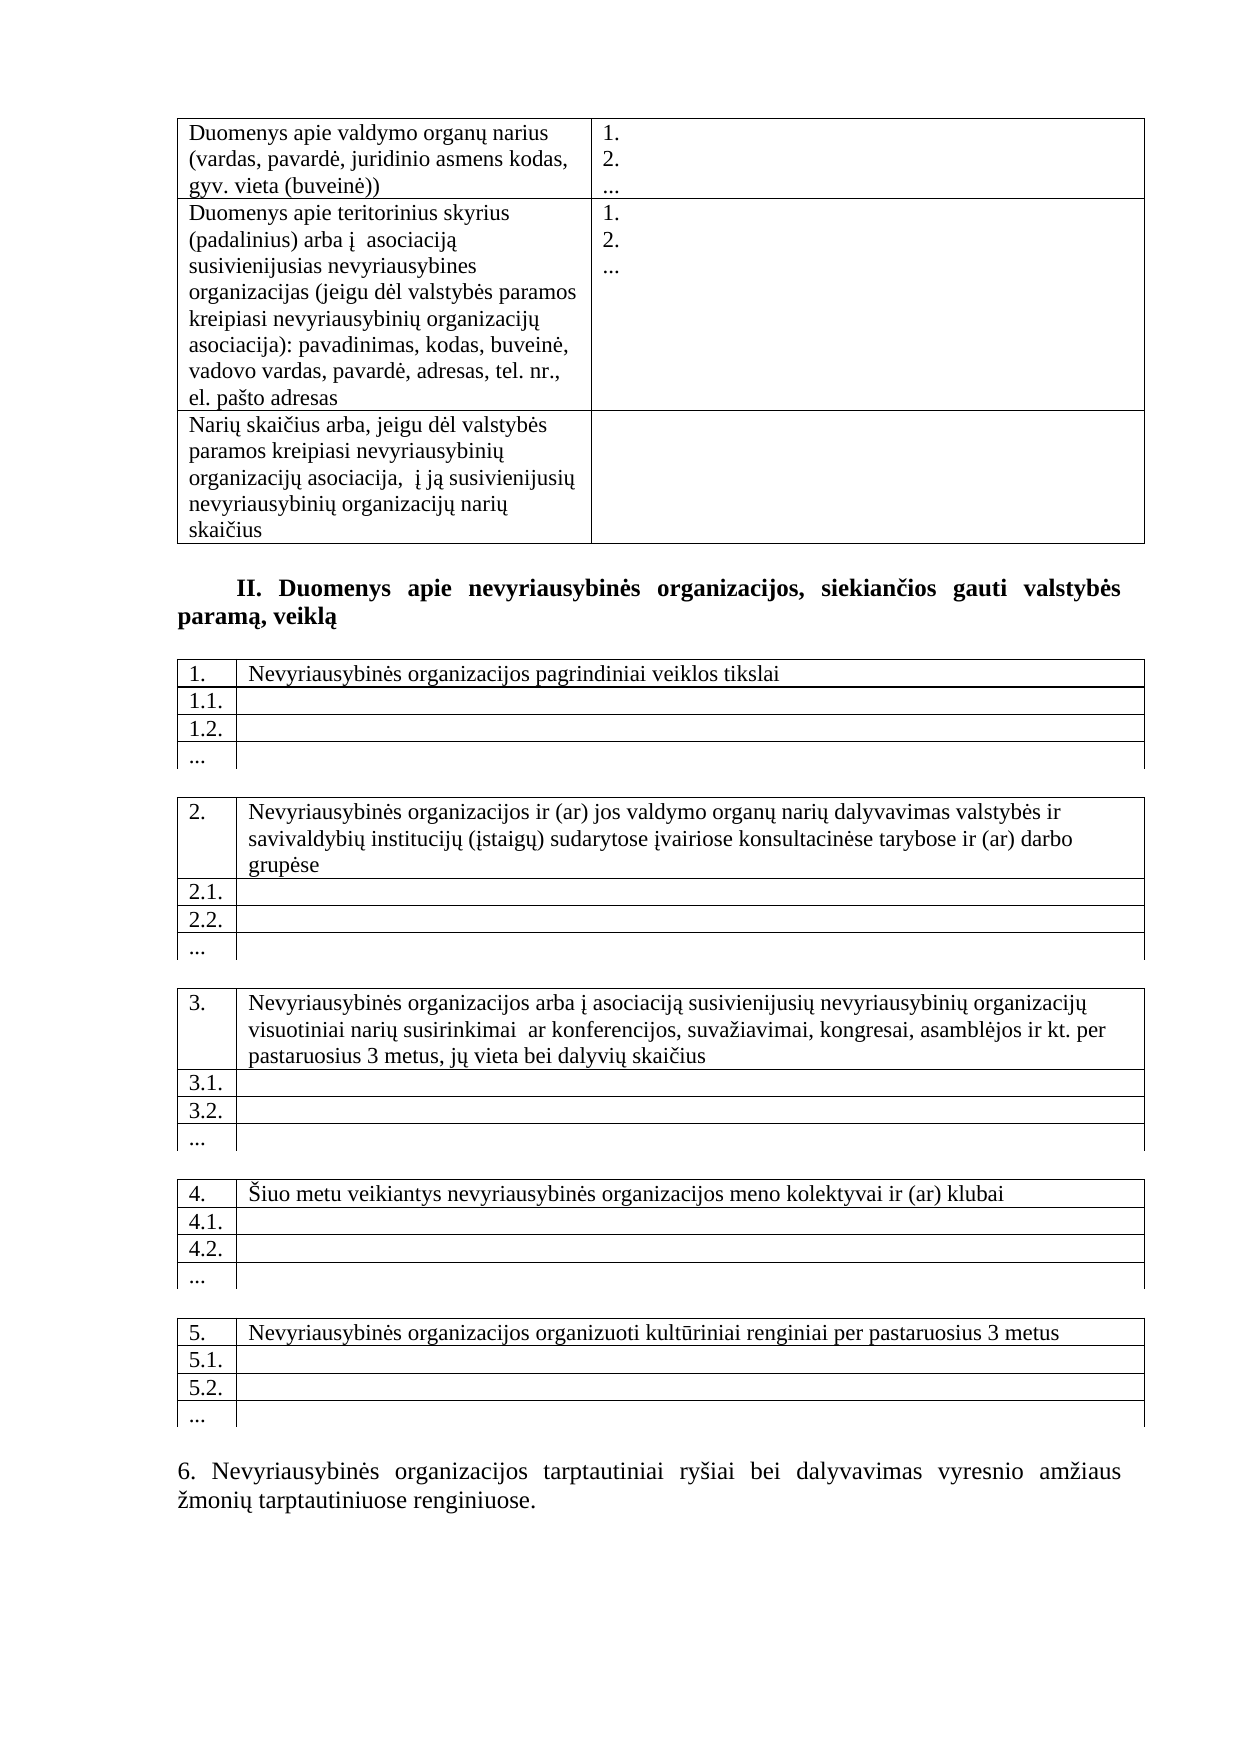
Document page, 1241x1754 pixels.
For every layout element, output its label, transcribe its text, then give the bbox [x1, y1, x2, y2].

table_cell [237, 879, 1144, 905]
table_cell 3.2. [178, 1097, 236, 1123]
table_cell 1. 2. ... [592, 199, 1144, 410]
table_cell 1.1. [178, 688, 236, 714]
table_cell 4.1. [178, 1208, 236, 1234]
table_cell [237, 1401, 1144, 1427]
table_cell 5.2. [178, 1374, 236, 1400]
table_header 1. [178, 660, 236, 686]
table_cell Duomenys apie valdymo organų narius (vardas, pavardė, juridinio asmens kodas, gyv. vieta (buveinė)) [178, 119, 591, 198]
table_cell [237, 933, 1144, 959]
table_cell [237, 1208, 1144, 1234]
table_cell [237, 1124, 1144, 1151]
table_cell [237, 1374, 1144, 1400]
text II. Duomenys apie nevyriausybinės organizacijos, siekiančios gauti valstybės paramą, veiklą [177, 573, 1122, 630]
table_cell [237, 1097, 1144, 1123]
table_header Nevyriausybinės organizacijos ir (ar) jos valdymo organų narių dalyvavimas valstybės ir savivaldybių institucijų (įstaigų) sudarytose įvairiose konsultacinėse tarybose ir (ar) darbo grupėse [237, 798, 1144, 877]
table_header 5. [178, 1319, 236, 1345]
table_cell 4.2. [178, 1235, 236, 1262]
table_cell Narių skaičius arba, jeigu dėl valstybės paramos kreipiasi nevyriausybinių organizacijų asociacija, į ją susivienijusių nevyriausybinių organizacijų narių skaičius [178, 411, 591, 543]
table_header Šiuo metu veikiantys nevyriausybinės organizacijos meno kolektyvai ir (ar) klubai [237, 1180, 1144, 1207]
table_cell [237, 1346, 1144, 1372]
table_cell ... [178, 1124, 236, 1151]
table_cell [237, 1070, 1144, 1096]
table_cell [237, 688, 1144, 714]
text 6. Nevyriausybinės organizacijos tarptautiniai ryšiai bei dalyvavimas vyresnio amžiaus žmonių tarptautiniuose renginiuose. [177, 1456, 1122, 1513]
table_cell 3.1. [178, 1070, 236, 1096]
table_cell 1. 2. ... [592, 119, 1144, 198]
table_cell [592, 411, 1144, 543]
table_cell 5.1. [178, 1346, 236, 1372]
table_cell 2.2. [178, 906, 236, 932]
table_cell [237, 1235, 1144, 1262]
table_cell 1.2. [178, 715, 236, 741]
table_cell ... [178, 1263, 236, 1289]
table_header Nevyriausybinės organizacijos arba į asociaciją susivienijusių nevyriausybinių organizacijų visuotiniai narių susirinkimai ar konferencijos, suvažiavimai, kongresai, asamblėjos ir kt. per pastaruosius 3 metus, jų vieta bei dalyvių skaičius [237, 989, 1144, 1068]
table_cell ... [178, 1401, 236, 1427]
table_cell [237, 906, 1144, 932]
table_header 2. [178, 798, 236, 877]
table_cell Duomenys apie teritorinius skyrius (padalinius) arba į asociaciją susivienijusias nevyriausybines organizacijas (jeigu dėl valstybės paramos kreipiasi nevyriausybinių organizacijų asociacija): pavadinimas, kodas, buveinė, vadovo vardas, pavardė, adresas, tel. nr., el. pašto adresas [178, 199, 591, 410]
table_cell [237, 742, 1144, 768]
table_header 3. [178, 989, 236, 1068]
table_cell [237, 715, 1144, 741]
table_cell ... [178, 742, 236, 768]
table_cell ... [178, 933, 236, 959]
table_header Nevyriausybinės organizacijos pagrindiniai veiklos tikslai [237, 660, 1144, 686]
table_cell [237, 1263, 1144, 1289]
table_cell 2.1. [178, 879, 236, 905]
table_header Nevyriausybinės organizacijos organizuoti kultūriniai renginiai per pastaruosius 3 metus [237, 1319, 1144, 1345]
table_header 4. [178, 1180, 236, 1207]
